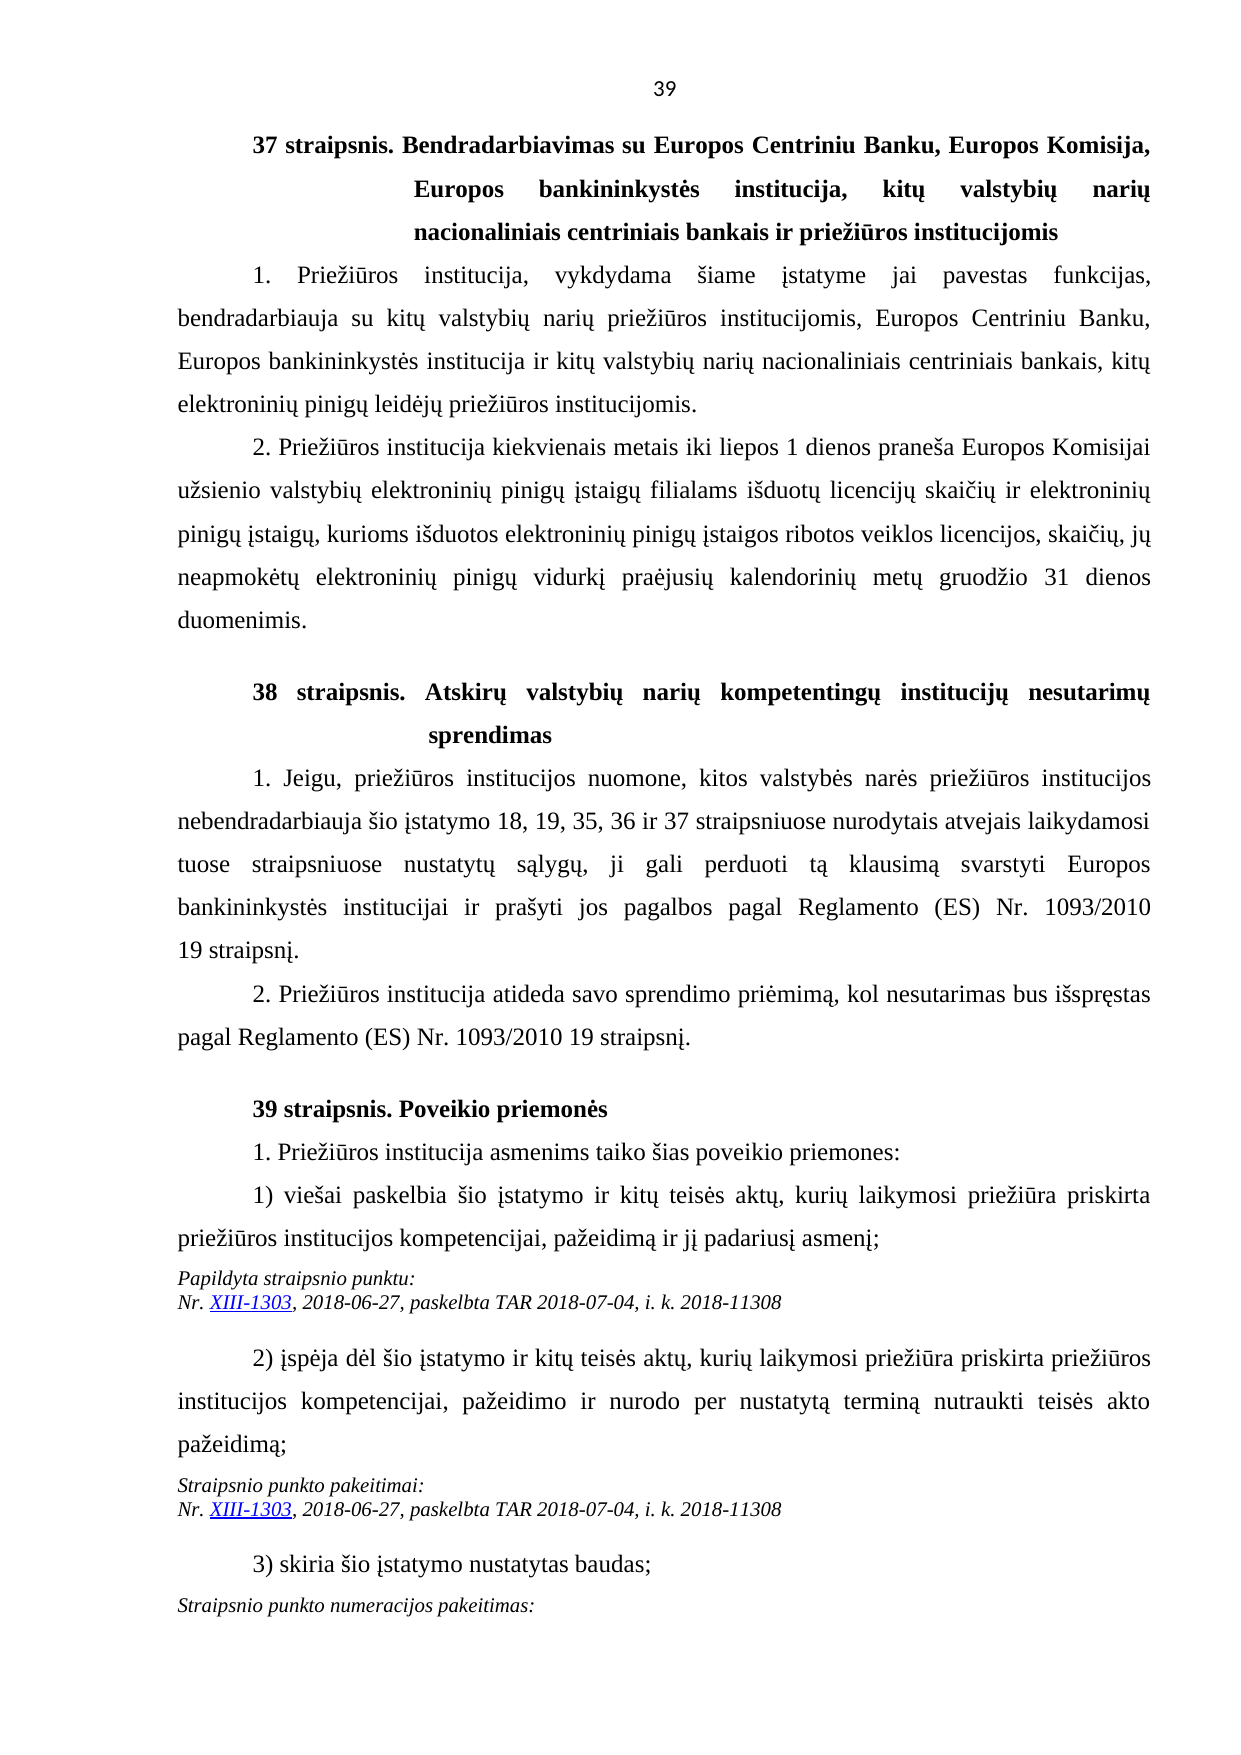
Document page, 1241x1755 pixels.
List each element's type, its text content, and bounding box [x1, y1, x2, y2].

text Nr. XIII-1303, 2018-06-27, paskelbta TAR 2018-07-04, i. k. 2018-11308 [177, 1290, 1152, 1314]
text 2) įspėja dėl šio įstatymo ir kitų teisės aktų, kurių laikymosi priežiūra priskirta priežiūros institucijos kompetencijai, pažeidimo ir nurodo per nustatytą terminą nutraukti teisės akto pažeidimą; [177, 1343, 1152, 1458]
text 2. Priežiūros institucija atideda savo sprendimo priėmimą, kol nesutarimas bus išspręstas pagal Reglamento (ES) Nr. 1093/2010 19 straipsnį. [177, 979, 1152, 1051]
text 1) viešai paskelbia šio įstatymo ir kitų teisės aktų, kurių laikymosi priežiūra priskirta priežiūros institucijos kompetencijai, pažeidimą ir jį padariusį asmenį; [177, 1180, 1152, 1252]
text Straipsnio punkto numeracijos pakeitimas: [177, 1592, 1152, 1617]
text 39 straipsnis. Poveikio priemonės [177, 1094, 1152, 1122]
text 1. Priežiūros institucija asmenims taiko šias poveikio priemones: [177, 1137, 1152, 1166]
text 2. Priežiūros institucija kiekvienais metais iki liepos 1 dienos praneša Europos Komisijai užsienio valstybių elektroninių pinigų įstaigų filialams išduotų licencijų skaičių ir elektroninių pinigų įstaigų, kurioms išduotos elektroninių pinigų įstaigos ribotos veiklos licencijos, skaičių, jų neapmokėtų elektroninių pinigų vidurkį praėjusių kalendorinių metų gruodžio 31 dienos duomenimis. [177, 432, 1152, 634]
text 1. Jeigu, priežiūros institucijos nuomone, kitos valstybės narės priežiūros institucijos nebendradarbiauja šio įstatymo 18, 19, 35, 36 ir 37 straipsniuose nurodytais atvejais laikydamosi tuose straipsniuose nustatytų sąlygų, ji gali perduoti tą klausimą svarstyti Europos bankininkystės institucijai ir prašyti jos pagalbos pagal Reglamento (ES) Nr. 1093/2010 19 straipsnį. [177, 763, 1152, 964]
text 1. Priežiūros institucija, vykdydama šiame įstatyme jai pavestas funkcijas, bendradarbiauja su kitų valstybių narių priežiūros institucijomis, Europos Centriniu Banku, Europos bankininkystės institucija ir kitų valstybių narių nacionaliniais centriniais bankais, kitų elektroninių pinigų leidėjų priežiūros institucijomis. [177, 260, 1152, 418]
text Papildyta straipsnio punktu: [177, 1266, 1152, 1290]
text Straipsnio punkto pakeitimai: [177, 1472, 1152, 1497]
text 38 straipsnis. Atskirų valstybių narių kompetentingų institucijų nesutarimų sprendimas [252, 677, 1152, 749]
text Nr. XIII-1303, 2018-06-27, paskelbta TAR 2018-07-04, i. k. 2018-11308 [177, 1497, 1152, 1521]
text 3) skiria šio įstatymo nustatytas baudas; [177, 1549, 1152, 1578]
text 37 straipsnis. Bendradarbiavimas su Europos Centriniu Banku, Europos Komisija, Europos bankininkystės institucija, kitų valstybių narių nacionaliniais centriniais bankais ir priežiūros institucijomis [252, 131, 1152, 246]
